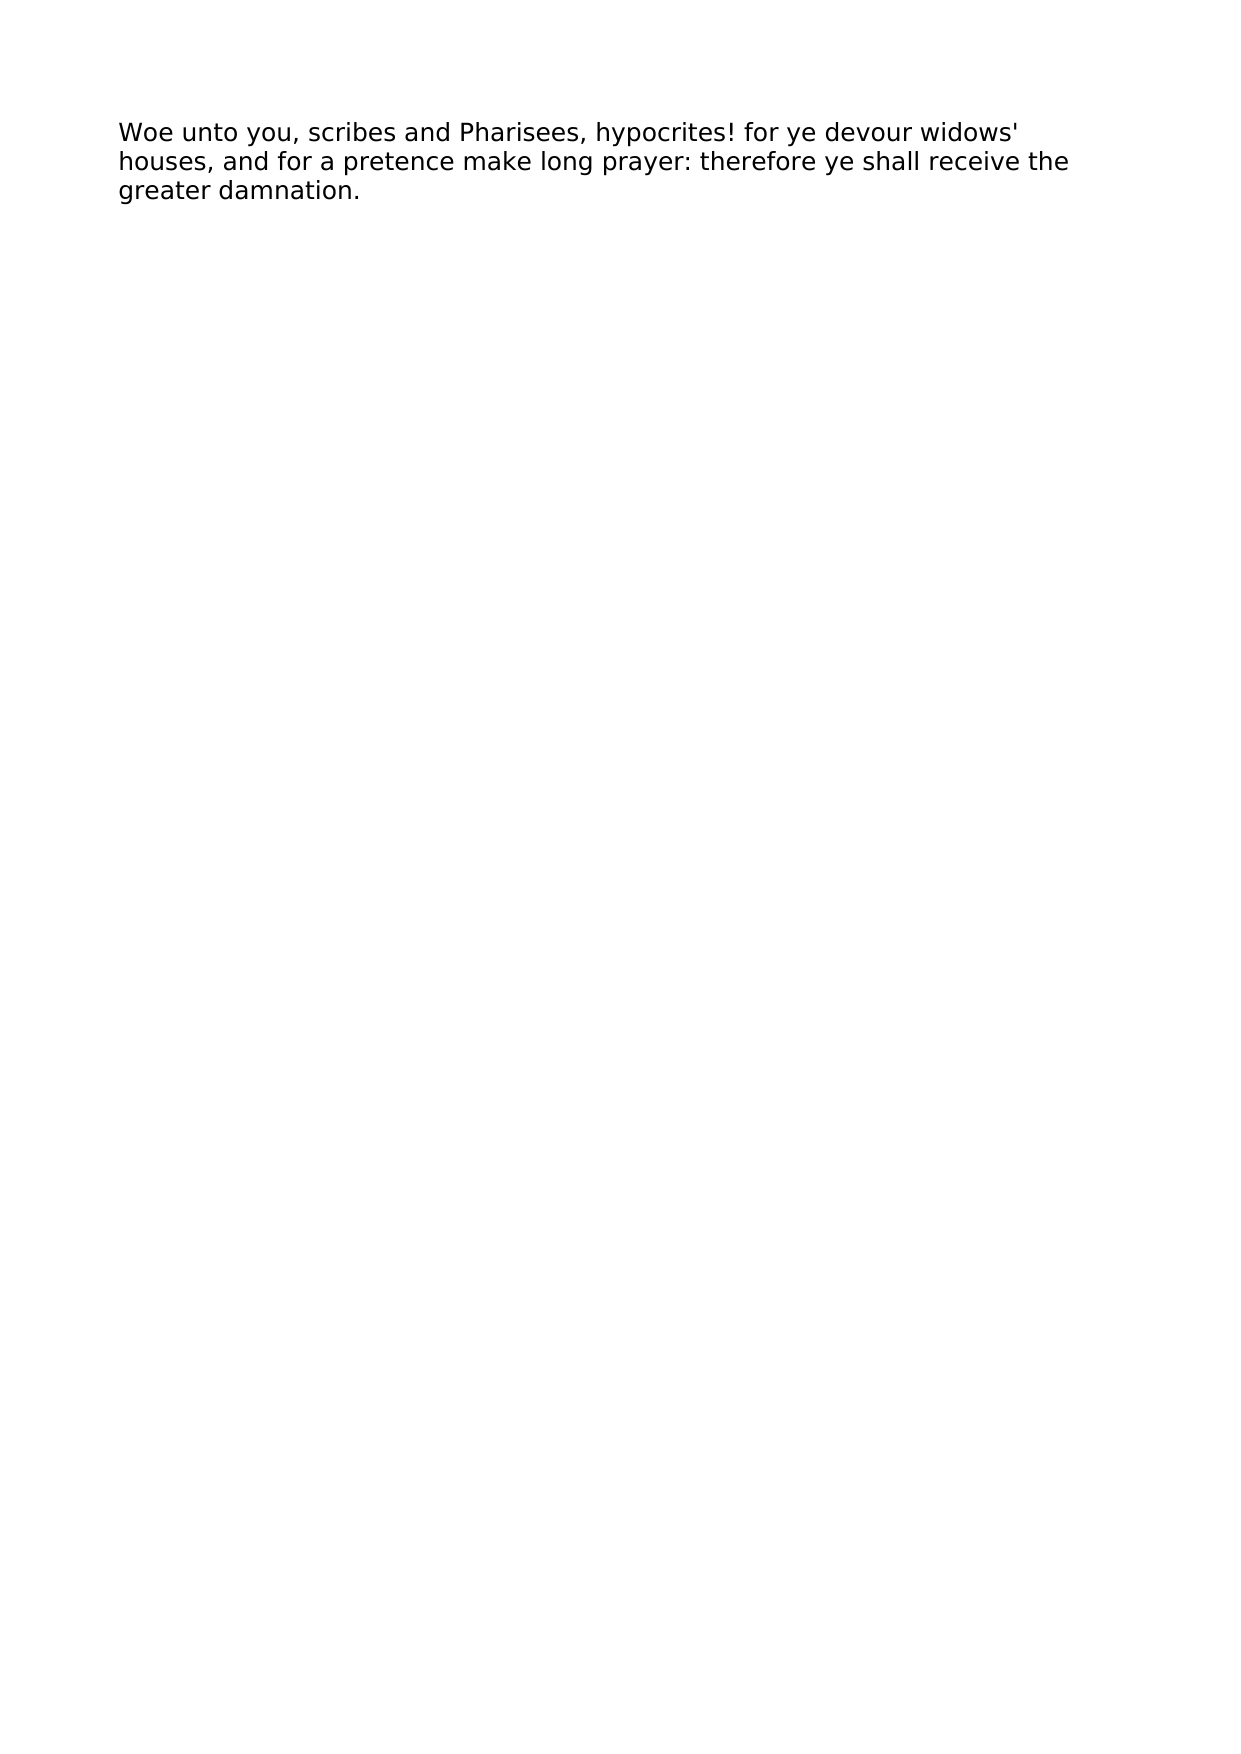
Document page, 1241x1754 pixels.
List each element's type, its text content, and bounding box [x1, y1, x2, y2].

text Woe unto you, scribes and Pharisees, hypocrites! for ye devour widows' houses, and for a pretence make long prayer: therefore ye shall receive the greater damnation. [118, 118, 1122, 206]
